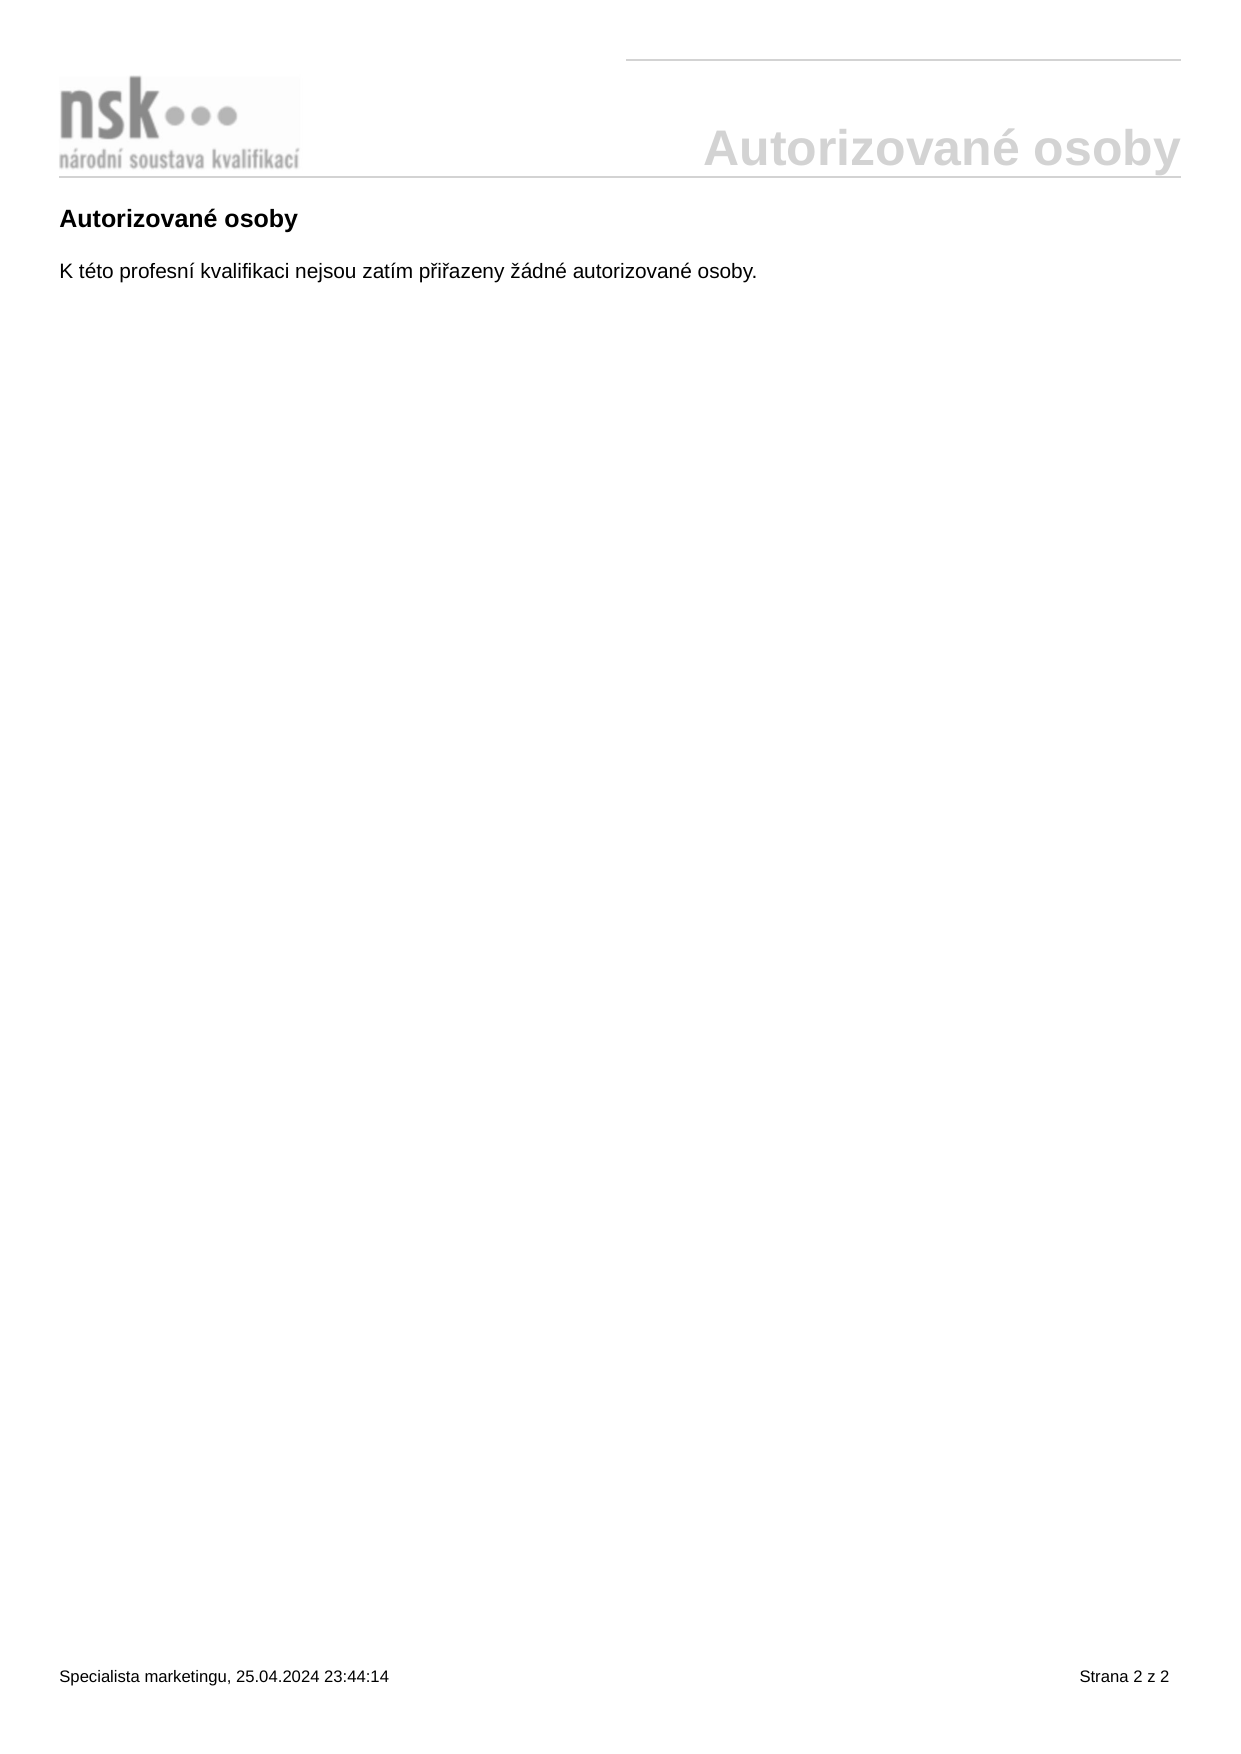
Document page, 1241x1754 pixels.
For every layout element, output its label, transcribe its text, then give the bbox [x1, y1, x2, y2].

table_cell [59, 883, 483, 1183]
table_cell [1169, 194, 1181, 200]
table_cell [862, 236, 1169, 259]
table_cell [862, 1421, 1169, 1658]
table_cell [1169, 583, 1181, 883]
table_cell [59, 1183, 483, 1421]
table_cell [621, 59, 626, 170]
table_cell [620, 283, 626, 583]
table_cell [484, 883, 620, 1183]
table_cell [620, 1183, 626, 1421]
table_cell [620, 236, 626, 259]
table_cell Autorizované osoby [59, 200, 1181, 236]
table_cell [1169, 1183, 1181, 1421]
table_cell [620, 1421, 626, 1658]
table_cell [626, 883, 862, 1183]
table_cell [59, 283, 483, 583]
table_cell [59, 583, 483, 883]
table_cell K této profesní kvalifikaci nejsou zatím přiřazeny žádné autorizované osoby. [59, 259, 1181, 283]
table_cell [862, 883, 1169, 1183]
picture [58, 59, 621, 171]
table_cell [484, 194, 620, 200]
table_cell Specialista marketingu, 25.04.2024 23:44:14 [59, 1658, 862, 1694]
table_cell [484, 1183, 620, 1421]
table_cell [1169, 883, 1181, 1183]
table_cell [626, 236, 862, 259]
table_cell [1169, 236, 1181, 259]
table_cell [484, 583, 620, 883]
table_cell [626, 1421, 862, 1658]
table_cell [484, 236, 620, 259]
table_cell [620, 583, 626, 883]
table_cell [484, 171, 620, 176]
table_cell [626, 283, 862, 583]
table_cell [59, 171, 483, 176]
table_cell [620, 883, 626, 1183]
table_cell [862, 583, 1169, 883]
table_cell [484, 283, 620, 583]
table_cell [59, 1421, 483, 1658]
table_cell [1169, 1421, 1181, 1658]
table_cell [484, 1421, 620, 1658]
table_cell Strana 2 z 2 [862, 1658, 1169, 1694]
table_cell [59, 194, 483, 200]
table_cell [1169, 1658, 1181, 1694]
table_cell Autorizované osoby [626, 61, 1181, 176]
table_cell [59, 236, 483, 259]
table_cell [626, 194, 862, 200]
table_cell [626, 1183, 862, 1421]
table_cell [862, 194, 1169, 200]
table_cell [862, 1183, 1169, 1421]
table_cell [1169, 283, 1181, 583]
table_cell [626, 583, 862, 883]
table_cell [862, 283, 1169, 583]
table_cell [59, 178, 1181, 194]
